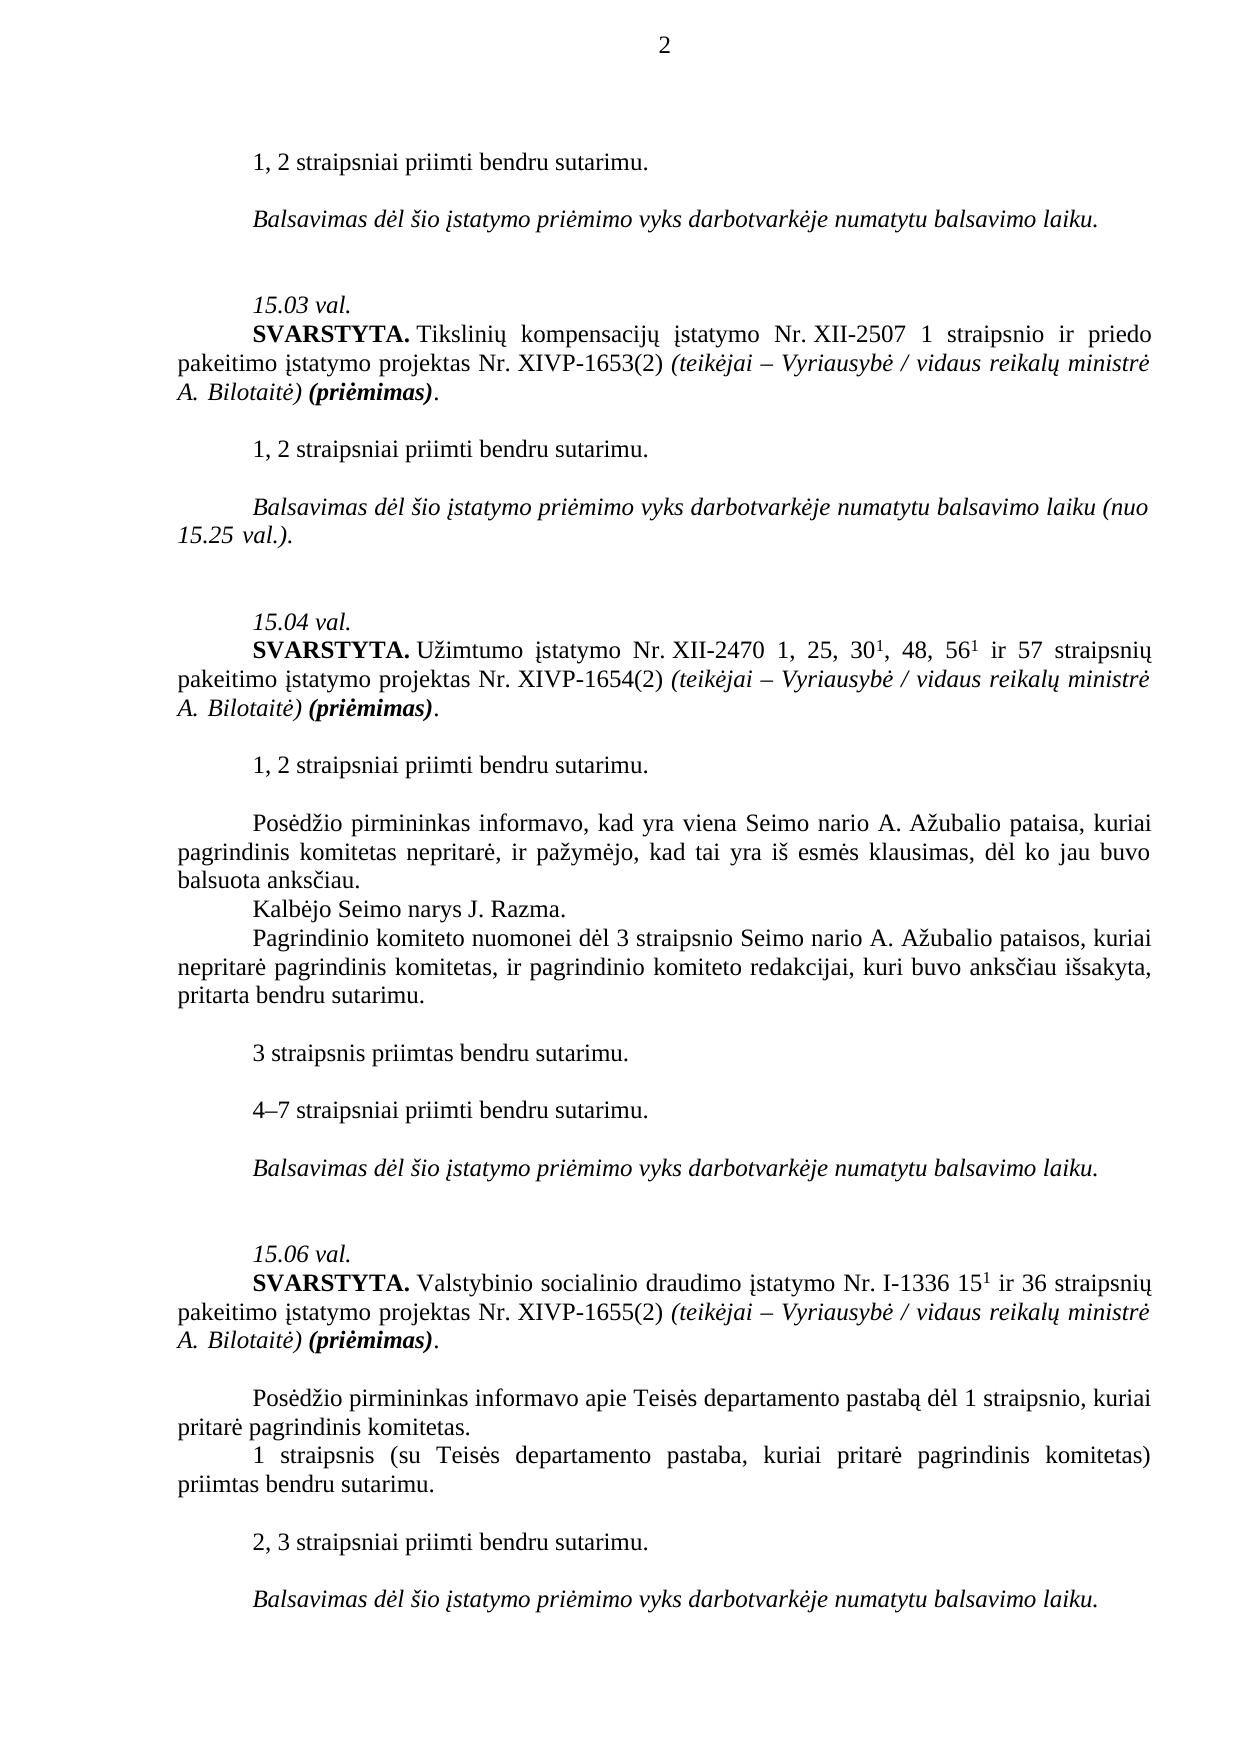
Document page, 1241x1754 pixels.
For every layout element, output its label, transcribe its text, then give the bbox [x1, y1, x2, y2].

text SVARSTYTA. Tikslinių kompensacijų įstatymo Nr. XII-2507 1 straipsnio ir priedo pakeitimo įstatymo projektas Nr. XIVP-1653(2) (teikėjai – Vyriausybė / vidaus reikalų ministrė A. Bilotaitė) (priėmimas). [177, 319, 1152, 406]
text Balsavimas dėl šio įstatymo priėmimo vyks darbotvarkėje numatytu balsavimo laiku. [177, 1153, 1152, 1182]
text 1, 2 straipsniai priimti bendru sutarimu. [177, 147, 1152, 176]
text SVARSTYTA. Valstybinio socialinio draudimo įstatymo Nr. I-1336 151 ir 36 straipsnių pakeitimo įstatymo projektas Nr. XIVP-1655(2) (teikėjai – Vyriausybė / vidaus reikalų ministrė A. Bilotaitė) (priėmimas). [177, 1268, 1152, 1354]
text Balsavimas dėl šio įstatymo priėmimo vyks darbotvarkėje numatytu balsavimo laiku (nuo 15.25 val.). [177, 492, 1152, 549]
text 15.03 val. [177, 291, 1152, 319]
text Balsavimas dėl šio įstatymo priėmimo vyks darbotvarkėje numatytu balsavimo laiku. [177, 1584, 1152, 1613]
text 3 straipsnis priimtas bendru sutarimu. [177, 1038, 1152, 1067]
text 15.06 val. [177, 1239, 1152, 1268]
text Pagrindinio komiteto nuomonei dėl 3 straipsnio Seimo nario A. Ažubalio pataisos, kuriai nepritarė pagrindinis komitetas, ir pagrindinio komiteto redakcijai, kuri buvo anksčiau išsakyta, pritarta bendru sutarimu. [177, 923, 1152, 1009]
text Balsavimas dėl šio įstatymo priėmimo vyks darbotvarkėje numatytu balsavimo laiku. [177, 204, 1152, 233]
text 1, 2 straipsniai priimti bendru sutarimu. [177, 751, 1152, 779]
text Posėdžio pirmininkas informavo apie Teisės departamento pastabą dėl 1 straipsnio, kuriai pritarė pagrindinis komitetas. [177, 1383, 1152, 1441]
text 4–7 straipsniai priimti bendru sutarimu. [177, 1096, 1152, 1124]
text Posėdžio pirmininkas informavo, kad yra viena Seimo nario A. Ažubalio pataisa, kuriai pagrindinis komitetas nepritarė, ir pažymėjo, kad tai yra iš esmės klausimas, dėl ko jau buvo balsuota anksčiau. [177, 808, 1152, 894]
text 15.04 val. [177, 607, 1152, 636]
text 2, 3 straipsniai priimti bendru sutarimu. [177, 1527, 1152, 1556]
text Kalbėjo Seimo narys J. Razma. [177, 894, 1152, 923]
text 1, 2 straipsniai priimti bendru sutarimu. [177, 434, 1152, 463]
text SVARSTYTA. Užimtumo įstatymo Nr. XII-2470 1, 25, 301, 48, 561 ir 57 straipsnių pakeitimo įstatymo projektas Nr. XIVP-1654(2) (teikėjai – Vyriausybė / vidaus reikalų ministrė A. Bilotaitė) (priėmimas). [177, 636, 1152, 722]
text 1 straipsnis (su Teisės departamento pastaba, kuriai pritarė pagrindinis komitetas) priimtas bendru sutarimu. [177, 1441, 1152, 1498]
